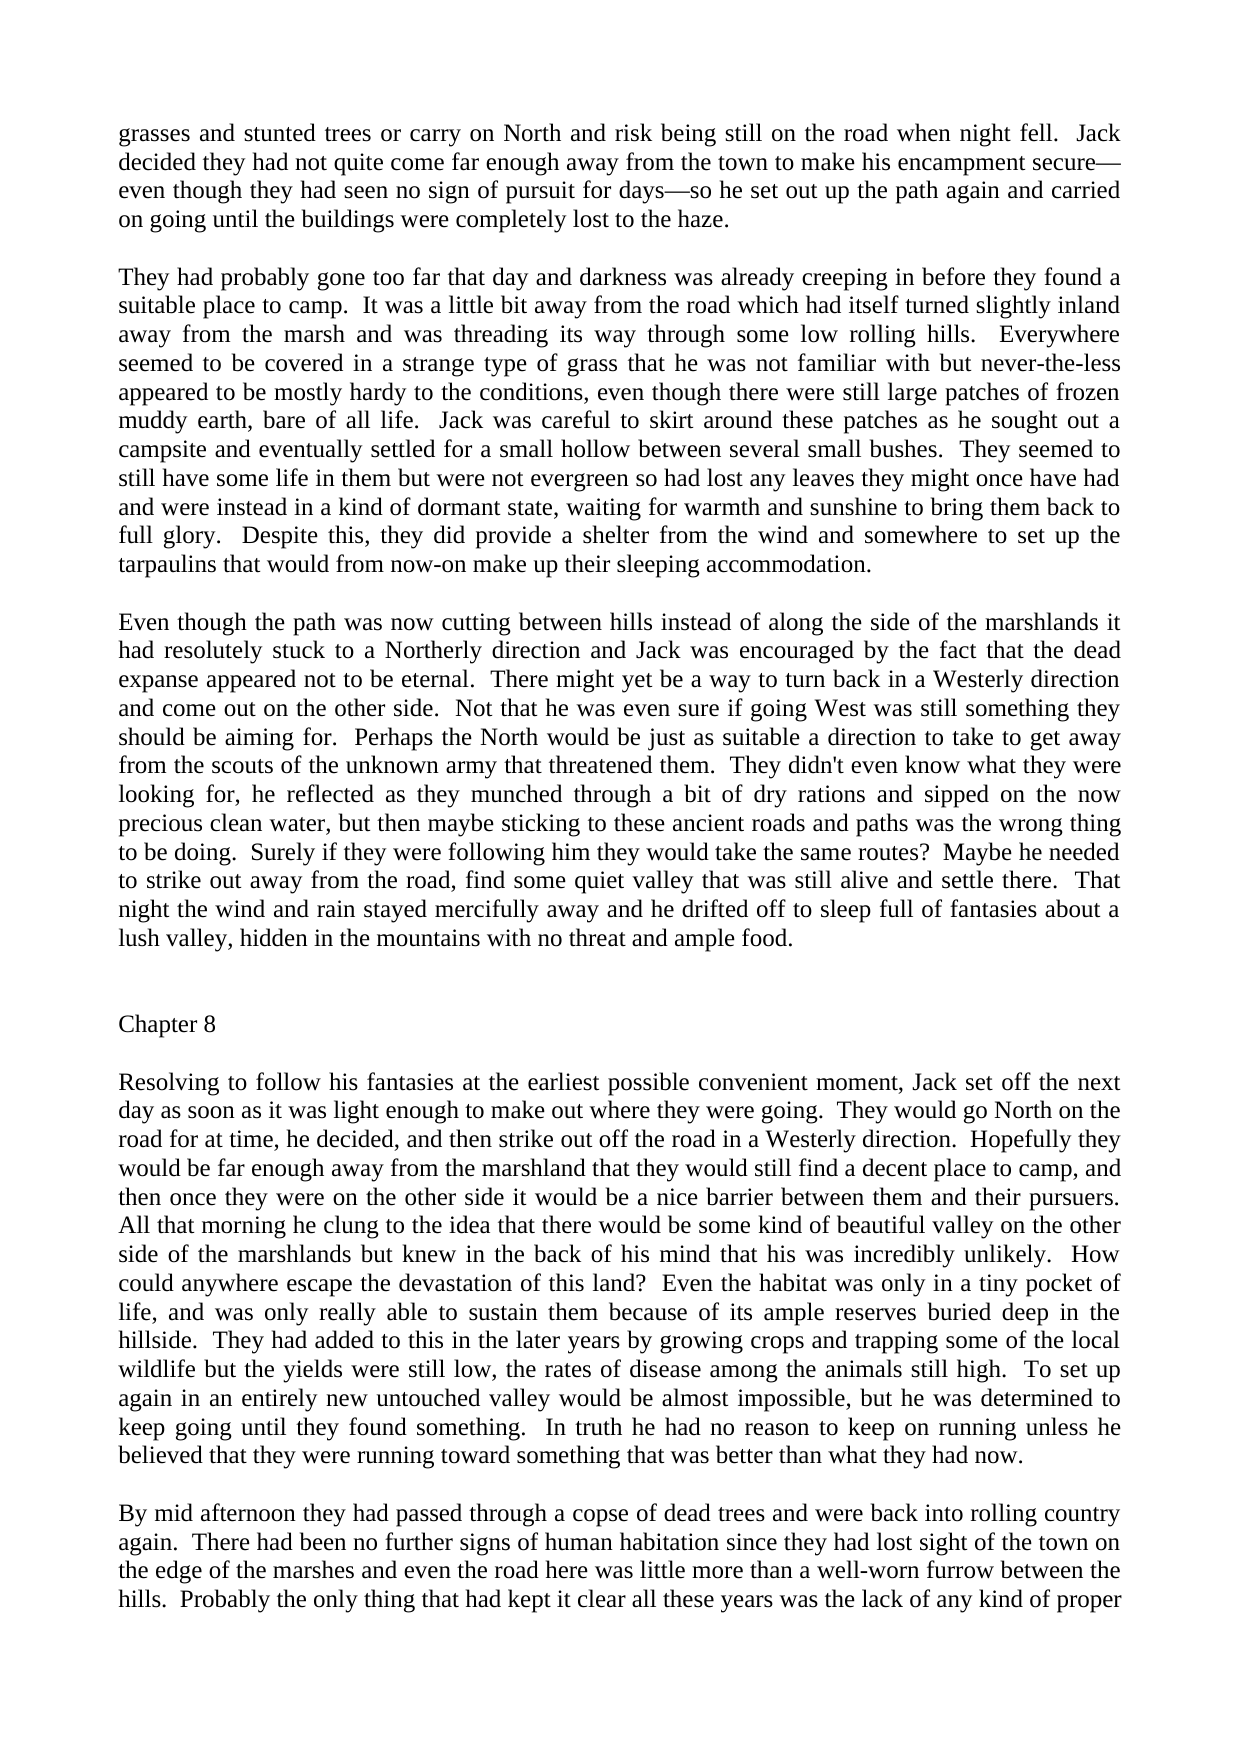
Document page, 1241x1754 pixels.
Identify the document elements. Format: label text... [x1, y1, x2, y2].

text They had probably gone too far that day and darkness was already creeping in before they found a suitable place to camp. It was a little bit away from the road which had itself turned slightly inland away from the marsh and was threading its way through some low rolling hills. Everywhere seemed to be covered in a strange type of grass that he was not familiar with but never-the-less appeared to be mostly hardy to the conditions, even though there were still large patches of frozen muddy earth, bare of all life. Jack was careful to skirt around these patches as he sought out a campsite and eventually settled for a small hollow between several small bushes. They seemed to still have some life in them but were not evergreen so had lost any leaves they might once have had and were instead in a kind of dormant state, waiting for warmth and sunshine to bring them back to full glory. Despite this, they did provide a shelter from the wind and somewhere to set up the tarpaulins that would from now-on make up their sleeping accommodation. [118, 262, 1122, 578]
text Chapter 8 [118, 1009, 1122, 1038]
text Resolving to follow his fantasies at the earliest possible convenient moment, Jack set off the next day as soon as it was light enough to make out where they were going. They would go North on the road for at time, he decided, and then strike out off the road in a Westerly direction. Hopefully they would be far enough away from the marshland that they would still find a decent place to camp, and then once they were on the other side it would be a nice barrier between them and their pursuers. All that morning he clung to the idea that there would be some kind of beautiful valley on the other side of the marshlands but knew in the back of his mind that his was incredibly unlikely. How could anywhere escape the devastation of this land? Even the habitat was only in a tiny pocket of life, and was only really able to sustain them because of its ample reserves buried deep in the hillside. They had added to this in the later years by growing crops and trapping some of the local wildlife but the yields were still low, the rates of disease among the animals still high. To set up again in an entirely new untouched valley would be almost impossible, but he was determined to keep going until they found something. In truth he had no reason to keep on running unless he believed that they were running toward something that was better than what they had now. [118, 1067, 1122, 1469]
text By mid afternoon they had passed through a copse of dead trees and were back into rolling country again. There had been no further signs of human habitation since they had lost sight of the town on the edge of the marshes and even the road here was little more than a well-worn furrow between the hills. Probably the only thing that had kept it clear all these years was the lack of any kind of proper [118, 1498, 1122, 1613]
text Even though the path was now cutting between hills instead of along the side of the marshlands it had resolutely stuck to a Northerly direction and Jack was encouraged by the fact that the dead expanse appeared not to be eternal. There might yet be a way to turn back in a Westerly direction and come out on the other side. Not that he was even sure if going West was still something they should be aiming for. Perhaps the North would be just as suitable a direction to take to get away from the scouts of the unknown army that threatened them. They didn't even know what they were looking for, he reflected as they munched through a bit of dry rations and sipped on the now precious clean water, but then maybe sticking to these ancient roads and paths was the wrong thing to be doing. Surely if they were following him they would take the same routes? Maybe he needed to strike out away from the road, find some quiet valley that was still alive and settle there. That night the wind and rain stayed mercifully away and he drifted off to sleep full of fantasies about a lush valley, hidden in the mountains with no threat and ample food. [118, 607, 1122, 952]
text grasses and stunted trees or carry on North and risk being still on the road when night fell. Jack decided they had not quite come far enough away from the town to make his encampment secure—even though they had seen no sign of pursuit for days—so he set out up the path again and carried on going until the buildings were completely lost to the haze. [118, 118, 1122, 233]
